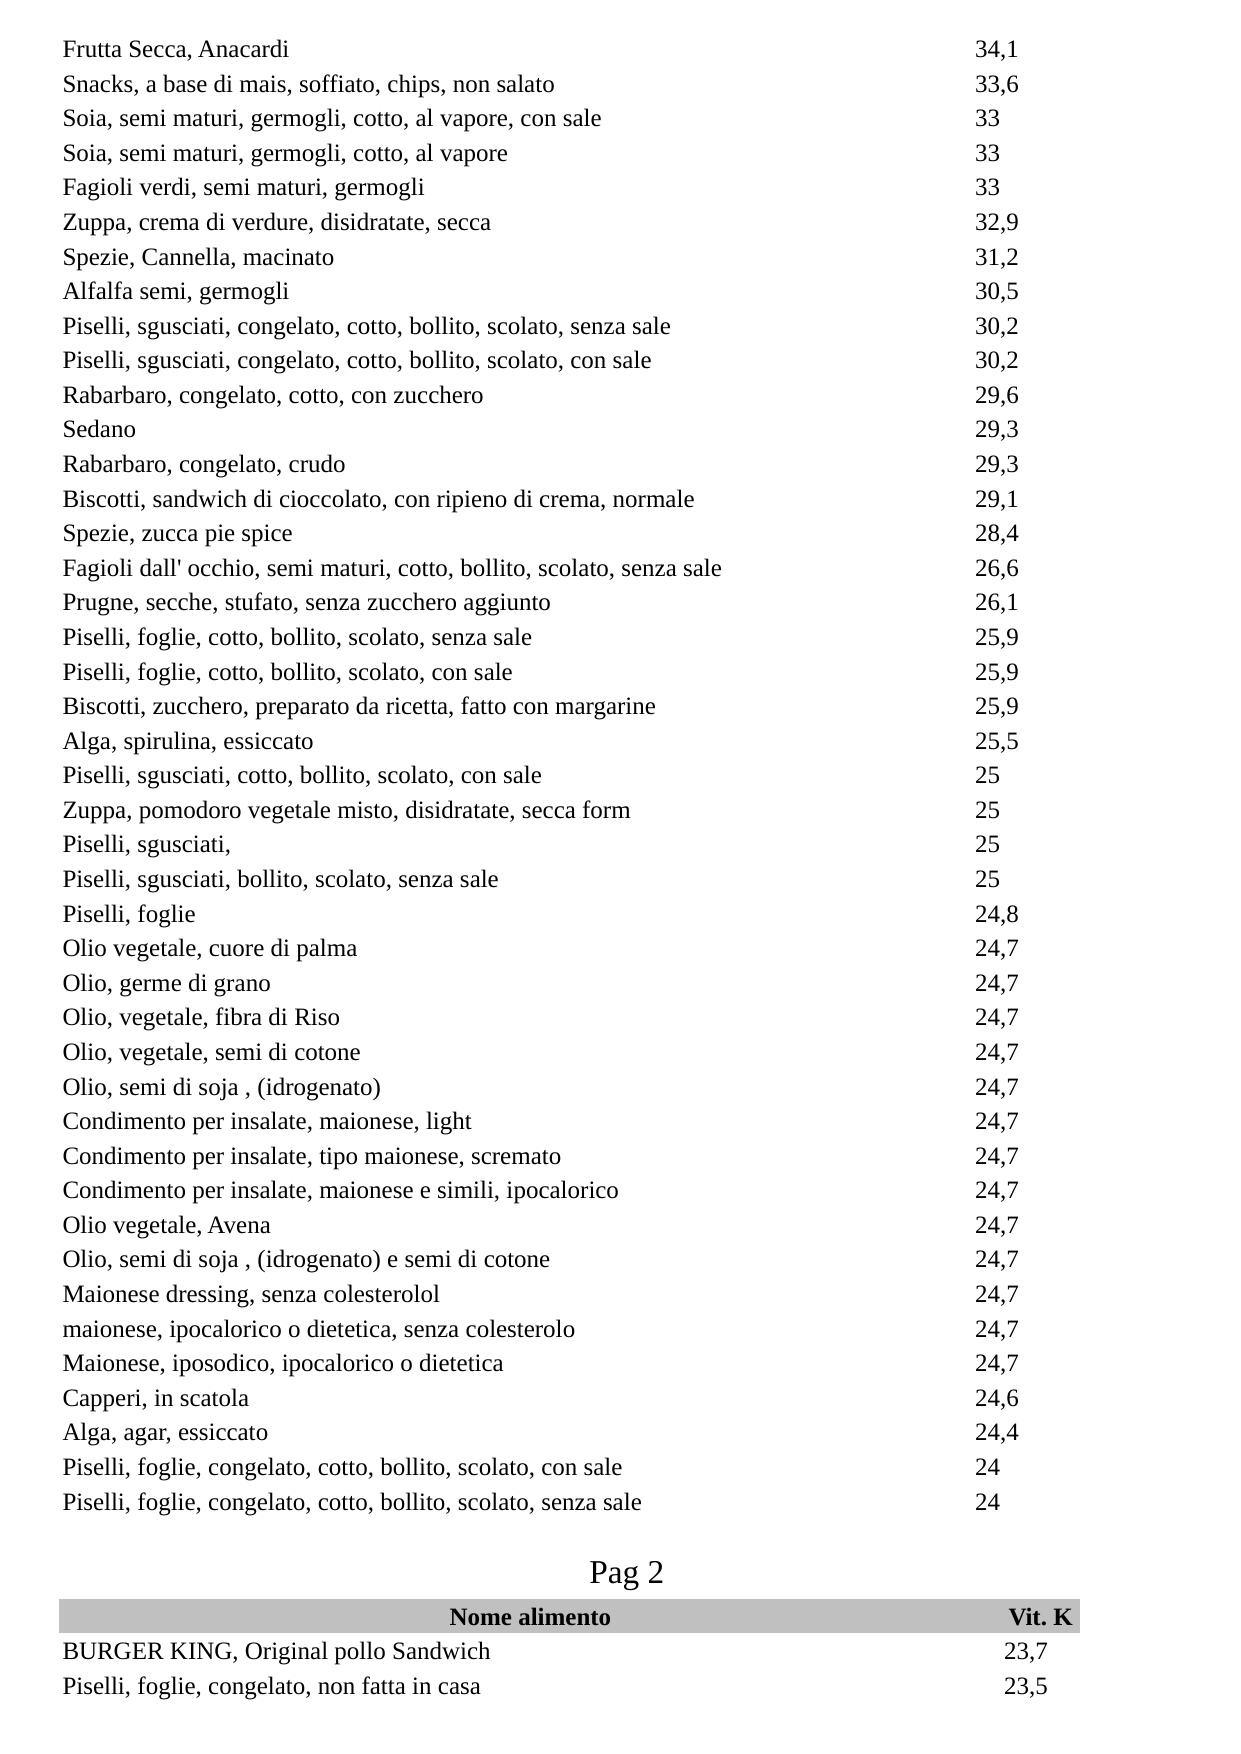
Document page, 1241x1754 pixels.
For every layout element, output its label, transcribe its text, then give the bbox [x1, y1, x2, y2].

table_cell 23,7 [1001, 1633, 1080, 1668]
table_cell Biscotti, sandwich di cioccolato, con ripieno di crema, normale [59, 481, 972, 515]
table_cell 31,2 [972, 239, 1057, 273]
text Pag 2 [59, 1553, 1194, 1591]
table_cell Biscotti, zucchero, preparato da ricetta, fatto con margarine [59, 688, 972, 723]
table_cell 23,5 [1001, 1668, 1080, 1702]
table_cell Olio vegetale, cuore di palma [59, 930, 972, 965]
table_header Nome alimento [59, 1599, 1001, 1633]
table_cell 30,2 [972, 343, 1057, 377]
table_cell Soia, semi maturi, germogli, cotto, al vapore, con sale [59, 100, 972, 135]
table_cell 24,7 [972, 1034, 1057, 1069]
table_cell 30,2 [972, 308, 1057, 342]
table_cell Maionese, iposodico, ipocalorico o dietetica [59, 1345, 972, 1380]
table_cell 24,7 [972, 1138, 1057, 1172]
table_cell Olio, vegetale, semi di cotone [59, 1034, 972, 1069]
table_cell Fagioli dall' occhio, semi maturi, cotto, bollito, scolato, senza sale [59, 550, 972, 584]
table_cell 26,1 [972, 585, 1057, 619]
table_cell 24,7 [972, 1000, 1057, 1034]
table_cell Piselli, foglie, cotto, bollito, scolato, con sale [59, 654, 972, 688]
table_cell 25 [972, 792, 1057, 827]
table_cell Condimento per insalate, maionese e simili, ipocalorico [59, 1173, 972, 1207]
table_cell Zuppa, crema di verdure, disidratate, secca [59, 204, 972, 239]
table_cell Piselli, foglie [59, 896, 972, 930]
table_cell Snacks, a base di mais, soffiato, chips, non salato [59, 66, 972, 100]
table_cell Olio, semi di soja , (idrogenato) e semi di cotone [59, 1242, 972, 1276]
table_cell Piselli, sgusciati, bollito, scolato, senza sale [59, 861, 972, 896]
table_cell Piselli, foglie, congelato, non fatta in casa [59, 1668, 1001, 1702]
table_cell Piselli, sgusciati, cotto, bollito, scolato, con sale [59, 758, 972, 792]
table_cell 24,7 [972, 1276, 1057, 1311]
table_cell 33,6 [972, 66, 1057, 100]
table_cell 24,7 [972, 1345, 1057, 1380]
table_cell 34,1 [972, 31, 1057, 66]
table_cell Zuppa, pomodoro vegetale misto, disidratate, secca form [59, 792, 972, 827]
table_cell Prugne, secche, stufato, senza zucchero aggiunto [59, 585, 972, 619]
table_cell 29,3 [972, 412, 1057, 446]
table_cell Rabarbaro, congelato, crudo [59, 446, 972, 481]
table_cell Alga, spirulina, essiccato [59, 723, 972, 757]
table_cell 25 [972, 827, 1057, 861]
table_cell Piselli, foglie, congelato, cotto, bollito, scolato, senza sale [59, 1484, 972, 1518]
table_cell 24,7 [972, 1242, 1057, 1276]
table_cell Capperi, in scatola [59, 1380, 972, 1414]
table_cell maionese, ipocalorico o dietetica, senza colesterolo [59, 1311, 972, 1345]
table_cell 24,7 [972, 1069, 1057, 1103]
table_cell 24 [972, 1449, 1057, 1484]
table_cell 29,3 [972, 446, 1057, 481]
table_cell 24,8 [972, 896, 1057, 930]
table_cell 29,1 [972, 481, 1057, 515]
table_cell 24,4 [972, 1415, 1057, 1449]
table_cell 25,9 [972, 688, 1057, 723]
table_cell 25,5 [972, 723, 1057, 757]
table_cell 29,6 [972, 377, 1057, 412]
table_cell 30,5 [972, 273, 1057, 308]
table_cell 24,7 [972, 1173, 1057, 1207]
table_cell BURGER KING, Original pollo Sandwich [59, 1633, 1001, 1668]
table_cell Piselli, foglie, cotto, bollito, scolato, senza sale [59, 619, 972, 654]
table_cell 24,7 [972, 1311, 1057, 1345]
table_cell Maionese dressing, senza colesterolol [59, 1276, 972, 1311]
table_cell Spezie, Cannella, macinato [59, 239, 972, 273]
table_cell Piselli, sgusciati, congelato, cotto, bollito, scolato, senza sale [59, 308, 972, 342]
table_cell Spezie, zucca pie spice [59, 515, 972, 550]
table_cell 25,9 [972, 619, 1057, 654]
table_cell Olio vegetale, Avena [59, 1207, 972, 1242]
table_cell 25,9 [972, 654, 1057, 688]
table_cell Olio, vegetale, fibra di Riso [59, 1000, 972, 1034]
table_cell Rabarbaro, congelato, cotto, con zucchero [59, 377, 972, 412]
table_cell 24,6 [972, 1380, 1057, 1414]
table_cell 33 [972, 135, 1057, 169]
table_header Vit. K [1001, 1599, 1080, 1633]
table_cell 24,7 [972, 930, 1057, 965]
table_cell 32,9 [972, 204, 1057, 239]
table_cell Olio, semi di soja , (idrogenato) [59, 1069, 972, 1103]
table_cell 24,7 [972, 965, 1057, 999]
table_cell Alfalfa semi, germogli [59, 273, 972, 308]
table_cell Alga, agar, essiccato [59, 1415, 972, 1449]
table_cell Soia, semi maturi, germogli, cotto, al vapore [59, 135, 972, 169]
table_cell 24,7 [972, 1207, 1057, 1242]
table_cell Piselli, foglie, congelato, cotto, bollito, scolato, con sale [59, 1449, 972, 1484]
table_cell 28,4 [972, 515, 1057, 550]
table_cell Frutta Secca, Anacardi [59, 31, 972, 66]
table_cell Olio, germe di grano [59, 965, 972, 999]
table_cell 25 [972, 758, 1057, 792]
table_cell 33 [972, 100, 1057, 135]
table_cell Piselli, sgusciati, congelato, cotto, bollito, scolato, con sale [59, 343, 972, 377]
table_cell Fagioli verdi, semi maturi, germogli [59, 170, 972, 204]
table_cell Sedano [59, 412, 972, 446]
table_cell 25 [972, 861, 1057, 896]
table_cell Condimento per insalate, tipo maionese, scremato [59, 1138, 972, 1172]
table_cell 24 [972, 1484, 1057, 1518]
table_cell Piselli, sgusciati, [59, 827, 972, 861]
table_cell 33 [972, 170, 1057, 204]
table_cell 26,6 [972, 550, 1057, 584]
table_cell Condimento per insalate, maionese, light [59, 1103, 972, 1138]
table_cell 24,7 [972, 1103, 1057, 1138]
